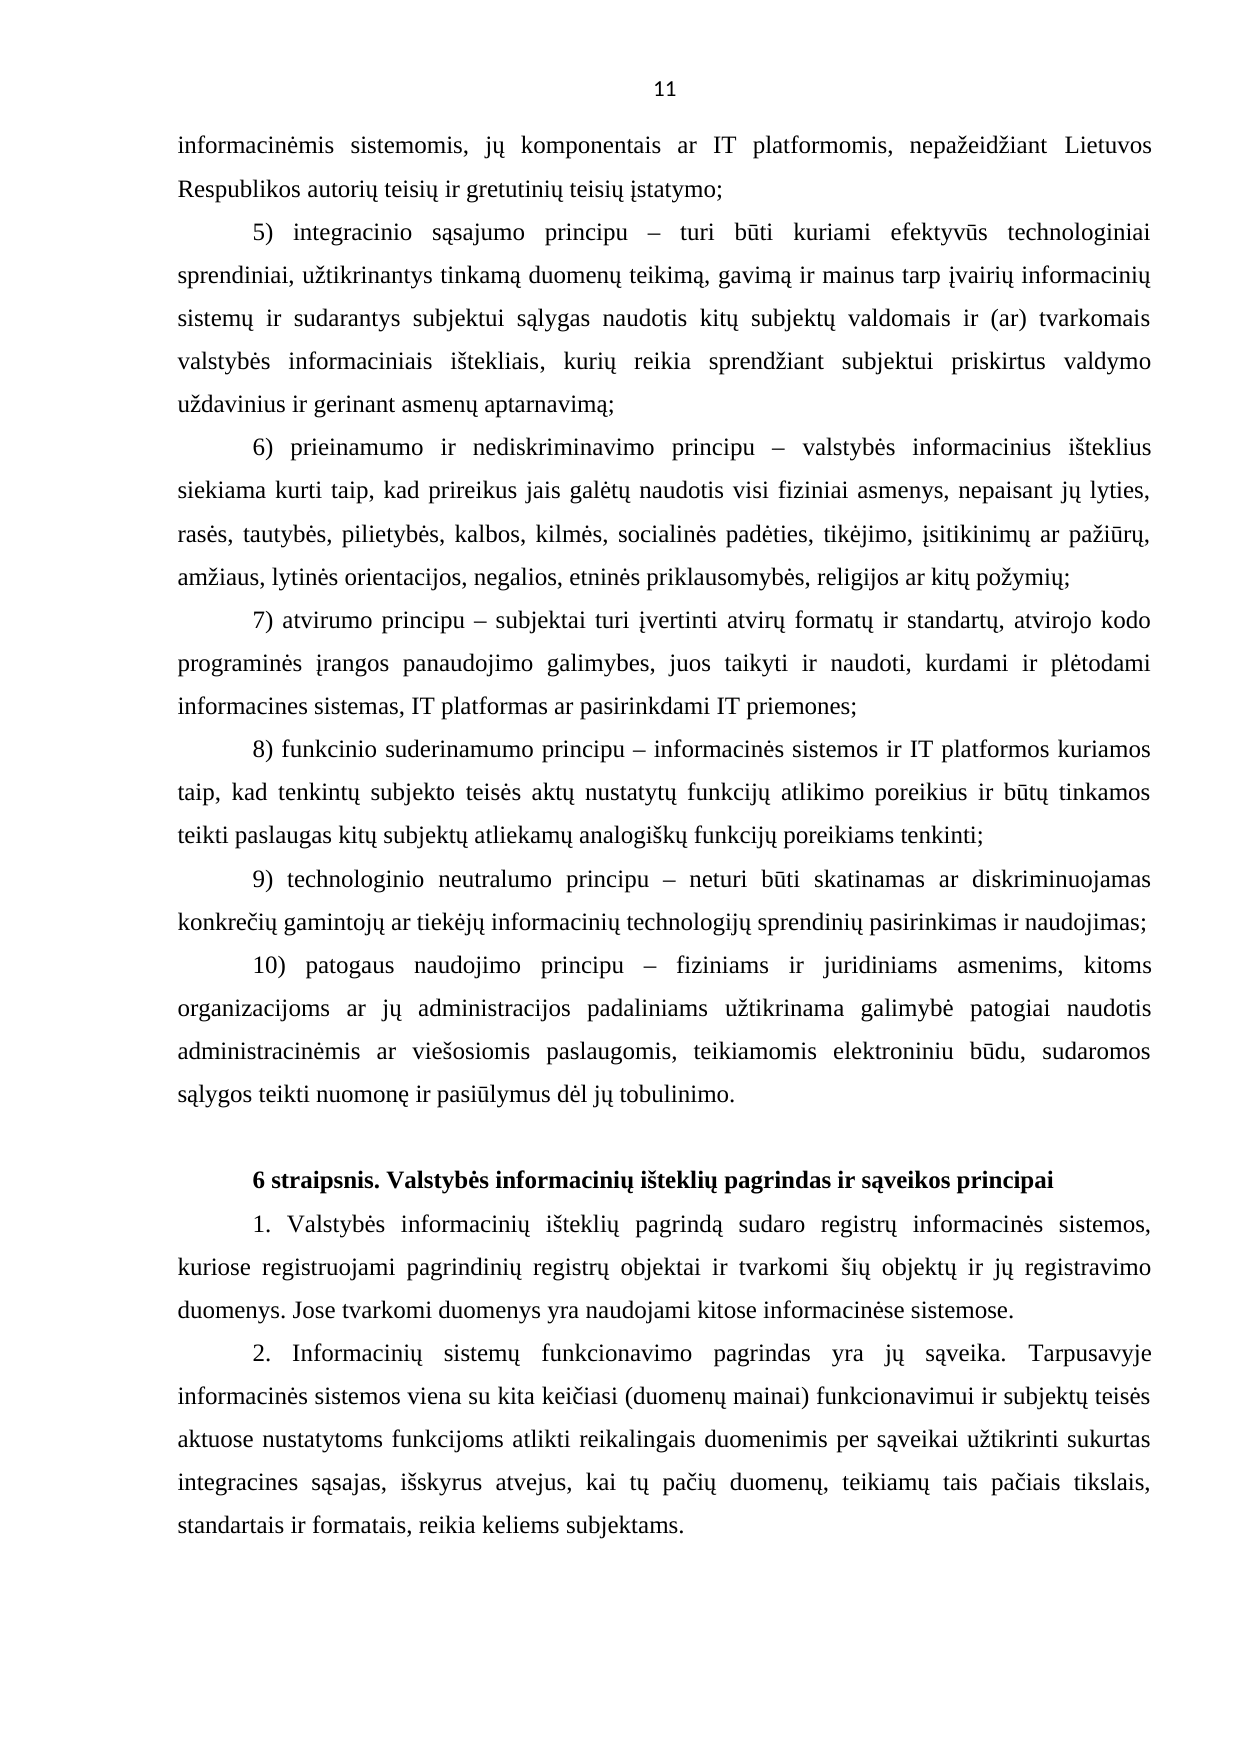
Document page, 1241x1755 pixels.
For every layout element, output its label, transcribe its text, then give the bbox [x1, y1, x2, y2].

text 6) prieinamumo ir nediskriminavimo principu – valstybės informacinius išteklius siekiama kurti taip, kad prireikus jais galėtų naudotis visi fiziniai asmenys, nepaisant jų lyties, rasės, tautybės, pilietybės, kalbos, kilmės, socialinės padėties, tikėjimo, įsitikinimų ar pažiūrų, amžiaus, lytinės orientacijos, negalios, etninės priklausomybės, religijos ar kitų požymių; [177, 432, 1152, 591]
text 10) patogaus naudojimo principu – fiziniams ir juridiniams asmenims, kitoms organizacijoms ar jų administracijos padaliniams užtikrinama galimybė patogiai naudotis administracinėmis ar viešosiomis paslaugomis, teikiamomis elektroniniu būdu, sudaromos sąlygos teikti nuomonę ir pasiūlymus dėl jų tobulinimo. [177, 950, 1152, 1108]
text 5) integracinio sąsajumo principu – turi būti kuriami efektyvūs technologiniai sprendiniai, užtikrinantys tinkamą duomenų teikimą, gavimą ir mainus tarp įvairių informacinių sistemų ir sudarantys subjektui sąlygas naudotis kitų subjektų valdomais ir (ar) tvarkomais valstybės informaciniais ištekliais, kurių reikia sprendžiant subjektui priskirtus valdymo uždavinius ir gerinant asmenų aptarnavimą; [177, 217, 1152, 418]
text 8) funkcinio suderinamumo principu – informacinės sistemos ir IT platformos kuriamos taip, kad tenkintų subjekto teisės aktų nustatytų funkcijų atlikimo poreikius ir būtų tinkamos teikti paslaugas kitų subjektų atliekamų analogiškų funkcijų poreikiams tenkinti; [177, 734, 1152, 849]
text informacinėmis sistemomis, jų komponentais ar IT platformomis, nepažeidžiant Lietuvos Respublikos autorių teisių ir gretutinių teisių įstatymo; [177, 131, 1152, 202]
text 7) atvirumo principu – subjektai turi įvertinti atvirų formatų ir standartų, atvirojo kodo programinės įrangos panaudojimo galimybes, juos taikyti ir naudoti, kurdami ir plėtodami informacines sistemas, IT platformas ar pasirinkdami IT priemones; [177, 605, 1152, 720]
text 1. Valstybės informacinių išteklių pagrindą sudaro registrų informacinės sistemos, kuriose registruojami pagrindinių registrų objektai ir tvarkomi šių objektų ir jų registravimo duomenys. Jose tvarkomi duomenys yra naudojami kitose informacinėse sistemose. [177, 1209, 1152, 1324]
text 9) technologinio neutralumo principu – neturi būti skatinamas ar diskriminuojamas konkrečių gamintojų ar tiekėjų informacinių technologijų sprendinių pasirinkimas ir naudojimas; [177, 864, 1152, 936]
text 6 straipsnis. Valstybės informacinių išteklių pagrindas ir sąveikos principai [177, 1166, 1152, 1194]
text 2. Informacinių sistemų funkcionavimo pagrindas yra jų sąveika. Tarpusavyje informacinės sistemos viena su kita keičiasi (duomenų mainai) funkcionavimui ir subjektų teisės aktuose nustatytoms funkcijoms atlikti reikalingais duomenimis per sąveikai užtikrinti sukurtas integracines sąsajas, išskyrus atvejus, kai tų pačių duomenų, teikiamų tais pačiais tikslais, standartais ir formatais, reikia keliems subjektams. [177, 1338, 1152, 1539]
